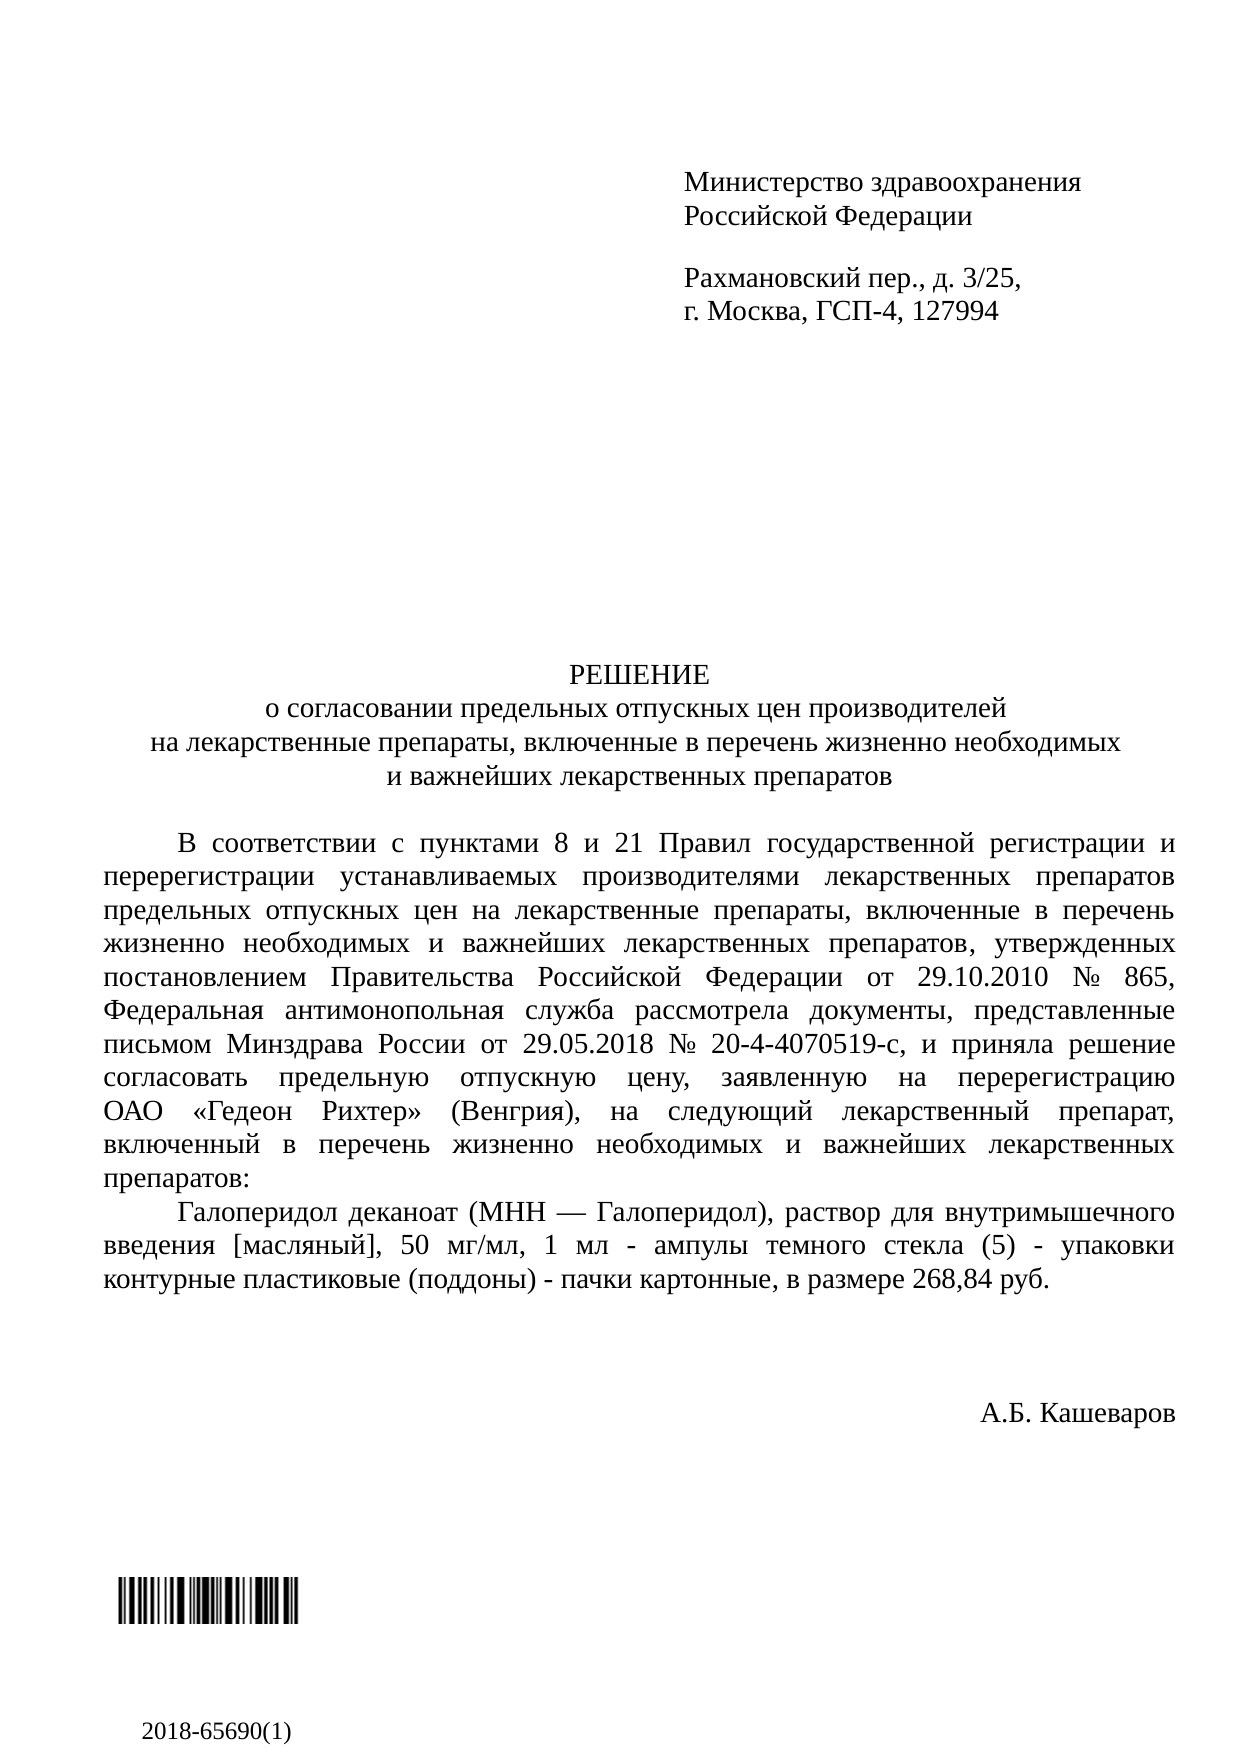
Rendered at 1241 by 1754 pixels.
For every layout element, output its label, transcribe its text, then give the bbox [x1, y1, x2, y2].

text и важнейших лекарственных препаратов [103, 758, 1176, 791]
text г. Москва, ГСП-4, 127994 [684, 293, 1176, 327]
text А.Б. Кашеваров [103, 1395, 1176, 1428]
text Рахмановский пер., д. 3/25, [684, 260, 1176, 293]
text Министерство здравоохранения [684, 164, 1176, 198]
text о согласовании предельных отпускных цен производителей [103, 691, 1176, 724]
text на лекарственные препараты, включенные в перечень жизненно необходимых [103, 724, 1176, 758]
text Галоперидол деканоат (МНН — Галоперидол), раствор для внутримышечного введения [масляный], 50 мг/мл, 1 мл - ампулы темного стекла (5) - упаковки контурные пластиковые (поддоны) - пачки картонные, в размере 268,84 руб. [103, 1194, 1176, 1294]
text Российской Федерации [684, 198, 1176, 231]
text РЕШЕНИЕ [103, 657, 1176, 691]
text В соответствии с пунктами 8 и 21 Правил государственной регистрации и перерегистрации устанавливаемых производителями лекарственных препаратов предельных отпускных цен на лекарственные препараты, включенные в перечень жизненно необходимых и важнейших лекарственных препаратов, утвержденных постановлением Правительства Российской Федерации от 29.10.2010 № 865, Федеральная антимонопольная служба рассмотрела документы, представленные письмом Минздрава России от 29.05.2018 № 20-4-4070519-с, и приняла решение согласовать предельную отпускную цену, заявленную на перерегистрацию ОАО «Гедеон Рихтер» (Венгрия), на следующий лекарственный препарат, включенный в перечень жизненно необходимых и важнейших лекарственных препаратов: [103, 825, 1176, 1194]
picture [103, 1577, 316, 1624]
